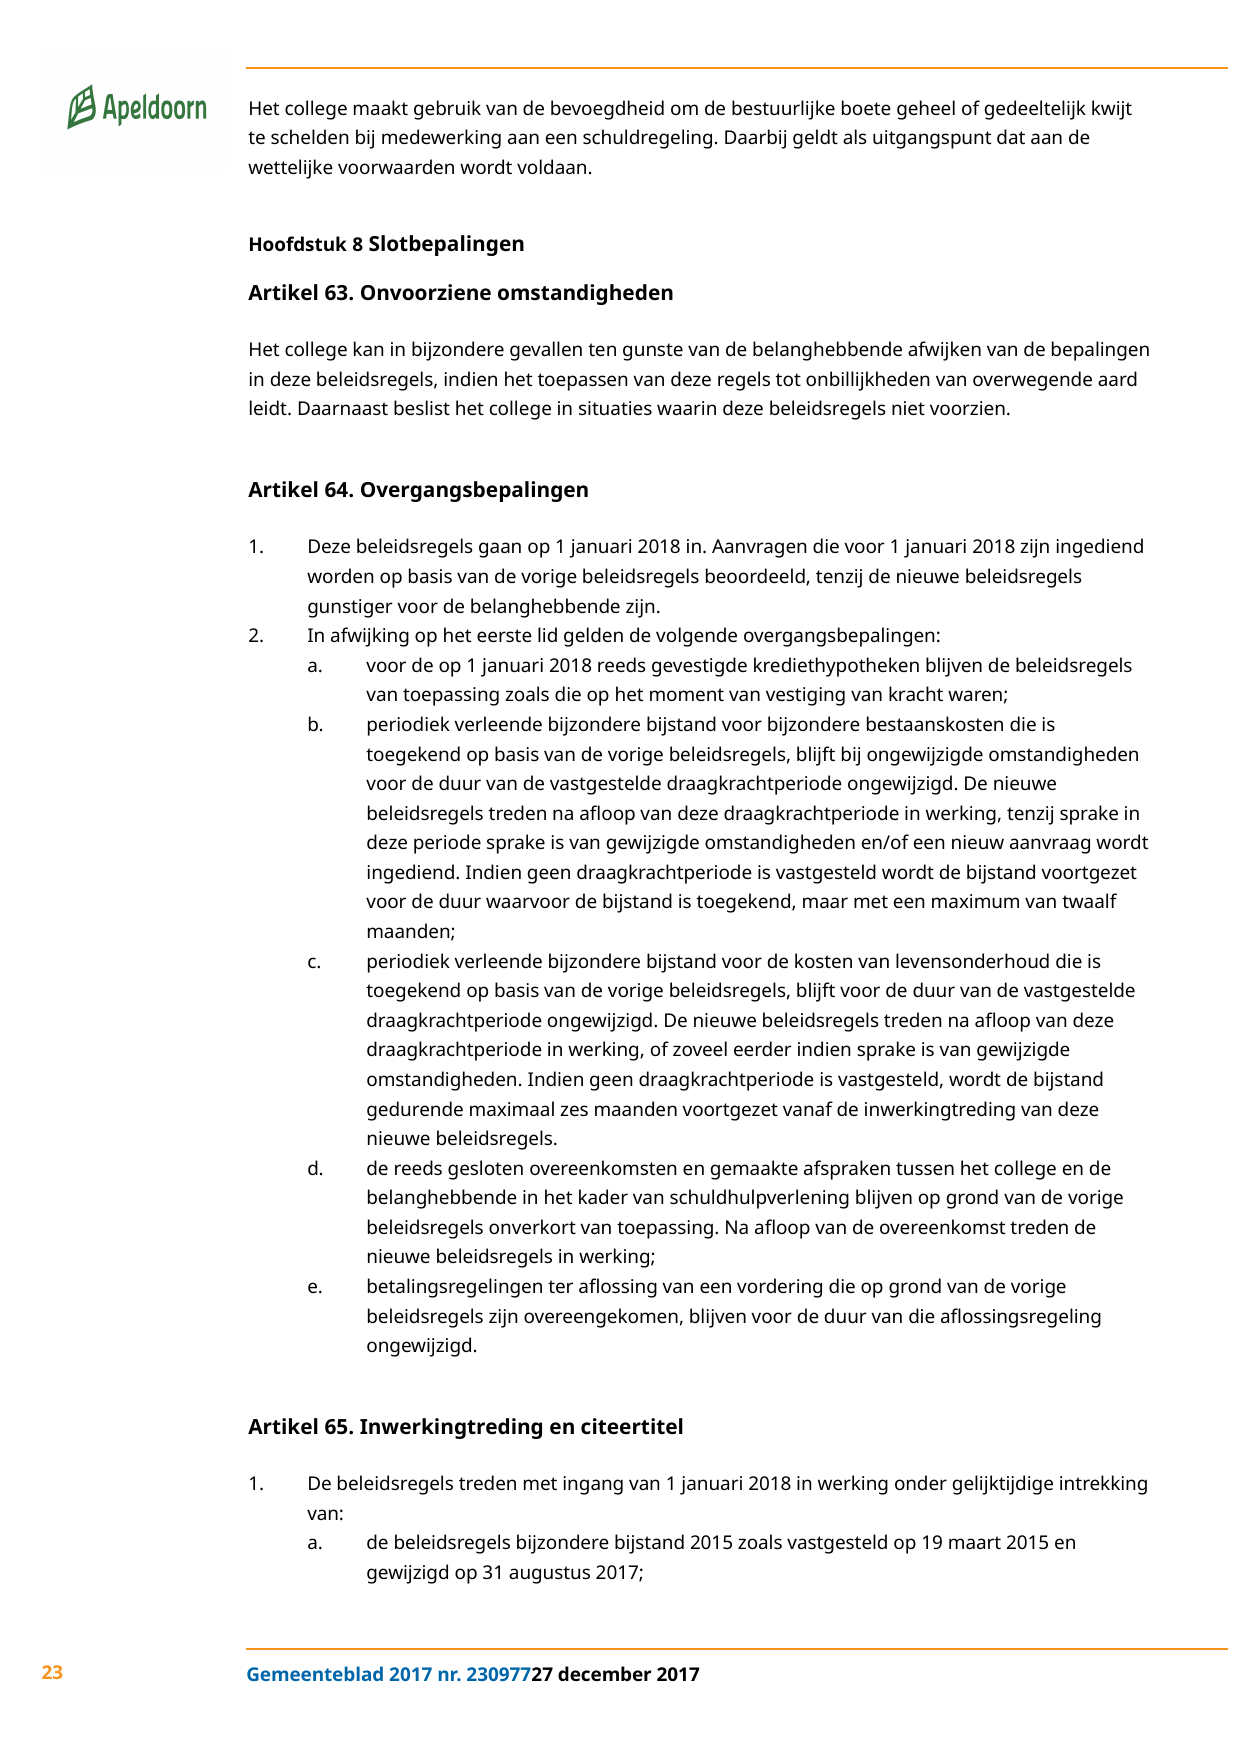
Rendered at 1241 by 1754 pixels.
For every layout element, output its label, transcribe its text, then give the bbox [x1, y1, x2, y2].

text Het college kan in bijzondere gevallen ten gunste van de belanghebbende afwijken van de bepalingen in deze beleidsregels, indien het toepassen van deze regels tot onbillijkheden van overwegende aard leidt. Daarnaast beslist het college in situaties waarin deze beleidsregels niet voorzien. [248, 336, 1152, 421]
list periodiek verleende bijzondere bijstand voor de kosten van levensonderhoud die is toegekend op basis van de vorige beleidsregels, blijft voor de duur van de vastgestelde draagkrachtperiode ongewijzigd. De nieuwe beleidsregels treden na afloop van deze draagkrachtperiode in werking, of zoveel eerder indien sprake is van gewijzigde omstandigheden. Indien geen draagkrachtperiode is vastgesteld, wordt de bijstand gedurende maximaal zes maanden voortgezet vanaf de inwerkingtreding van deze nieuwe beleidsregels. [307, 948, 1152, 1151]
list De beleidsregels treden met ingang van 1 januari 2018 in werking onder gelijktijdige intrekking van: [248, 1470, 1152, 1526]
list periodiek verleende bijzondere bijstand voor bijzondere bestaanskosten die is toegekend op basis van de vorige beleidsregels, blijft bij ongewijzigde omstandigheden voor de duur van de vastgestelde draagkrachtperiode ongewijzigd. De nieuwe beleidsregels treden na afloop van deze draagkrachtperiode in werking, tenzij sprake in deze periode sprake is van gewijzigde omstandigheden en/of een nieuw aanvraag wordt ingediend. Indien geen draagkrachtperiode is vastgesteld wordt de bijstand voortgezet voor de duur waarvoor de bijstand is toegekend, maar met een maximum van twaalf maanden; [307, 711, 1152, 944]
list betalingsregelingen ter aflossing van een vordering die op grond van de vorige beleidsregels zijn overeengekomen, blijven voor de duur van die aflossingsregeling ongewijzigd. [307, 1273, 1152, 1358]
text Artikel 63. Onvoorziene omstandigheden [248, 278, 1152, 307]
text Hoofdstuk 8 Slotbepalingen [248, 229, 1152, 258]
text Artikel 65. Inwerkingtreding en citeertitel [248, 1412, 1152, 1441]
text Het college maakt gebruik van de bevoegdheid om de bestuurlijke boete geheel of gedeeltelijk kwijt te schelden bij medewerking aan een schuldregeling. Daarbij geldt als uitgangspunt dat aan de wettelijke voorwaarden wordt voldaan. [248, 95, 1152, 180]
list In afwijking op het eerste lid gelden de volgende overgangsbepalingen: [248, 622, 1152, 648]
picture [41, 47, 231, 172]
list de beleidsregels bijzondere bijstand 2015 zoals vastgesteld op 19 maart 2015 en gewijzigd op 31 augustus 2017; [307, 1529, 1152, 1585]
list voor de op 1 januari 2018 reeds gevestigde krediethypotheken blijven de beleidsregels van toepassing zoals die op het moment van vestiging van kracht waren; [307, 652, 1152, 707]
list Deze beleidsregels gaan op 1 januari 2018 in. Aanvragen die voor 1 januari 2018 zijn ingediend worden op basis van de vorige beleidsregels beoordeeld, tenzij de nieuwe beleidsregels gunstiger voor de belanghebbende zijn. [248, 534, 1152, 618]
text Artikel 64. Overgangsbepalingen [248, 476, 1152, 504]
list de reeds gesloten overeenkomsten en gemaakte afspraken tussen het college en de belanghebbende in het kader van schuldhulpverlening blijven op grond van de vorige beleidsregels onverkort van toepassing. Na afloop van de overeenkomst treden de nieuwe beleidsregels in werking; [307, 1155, 1152, 1269]
